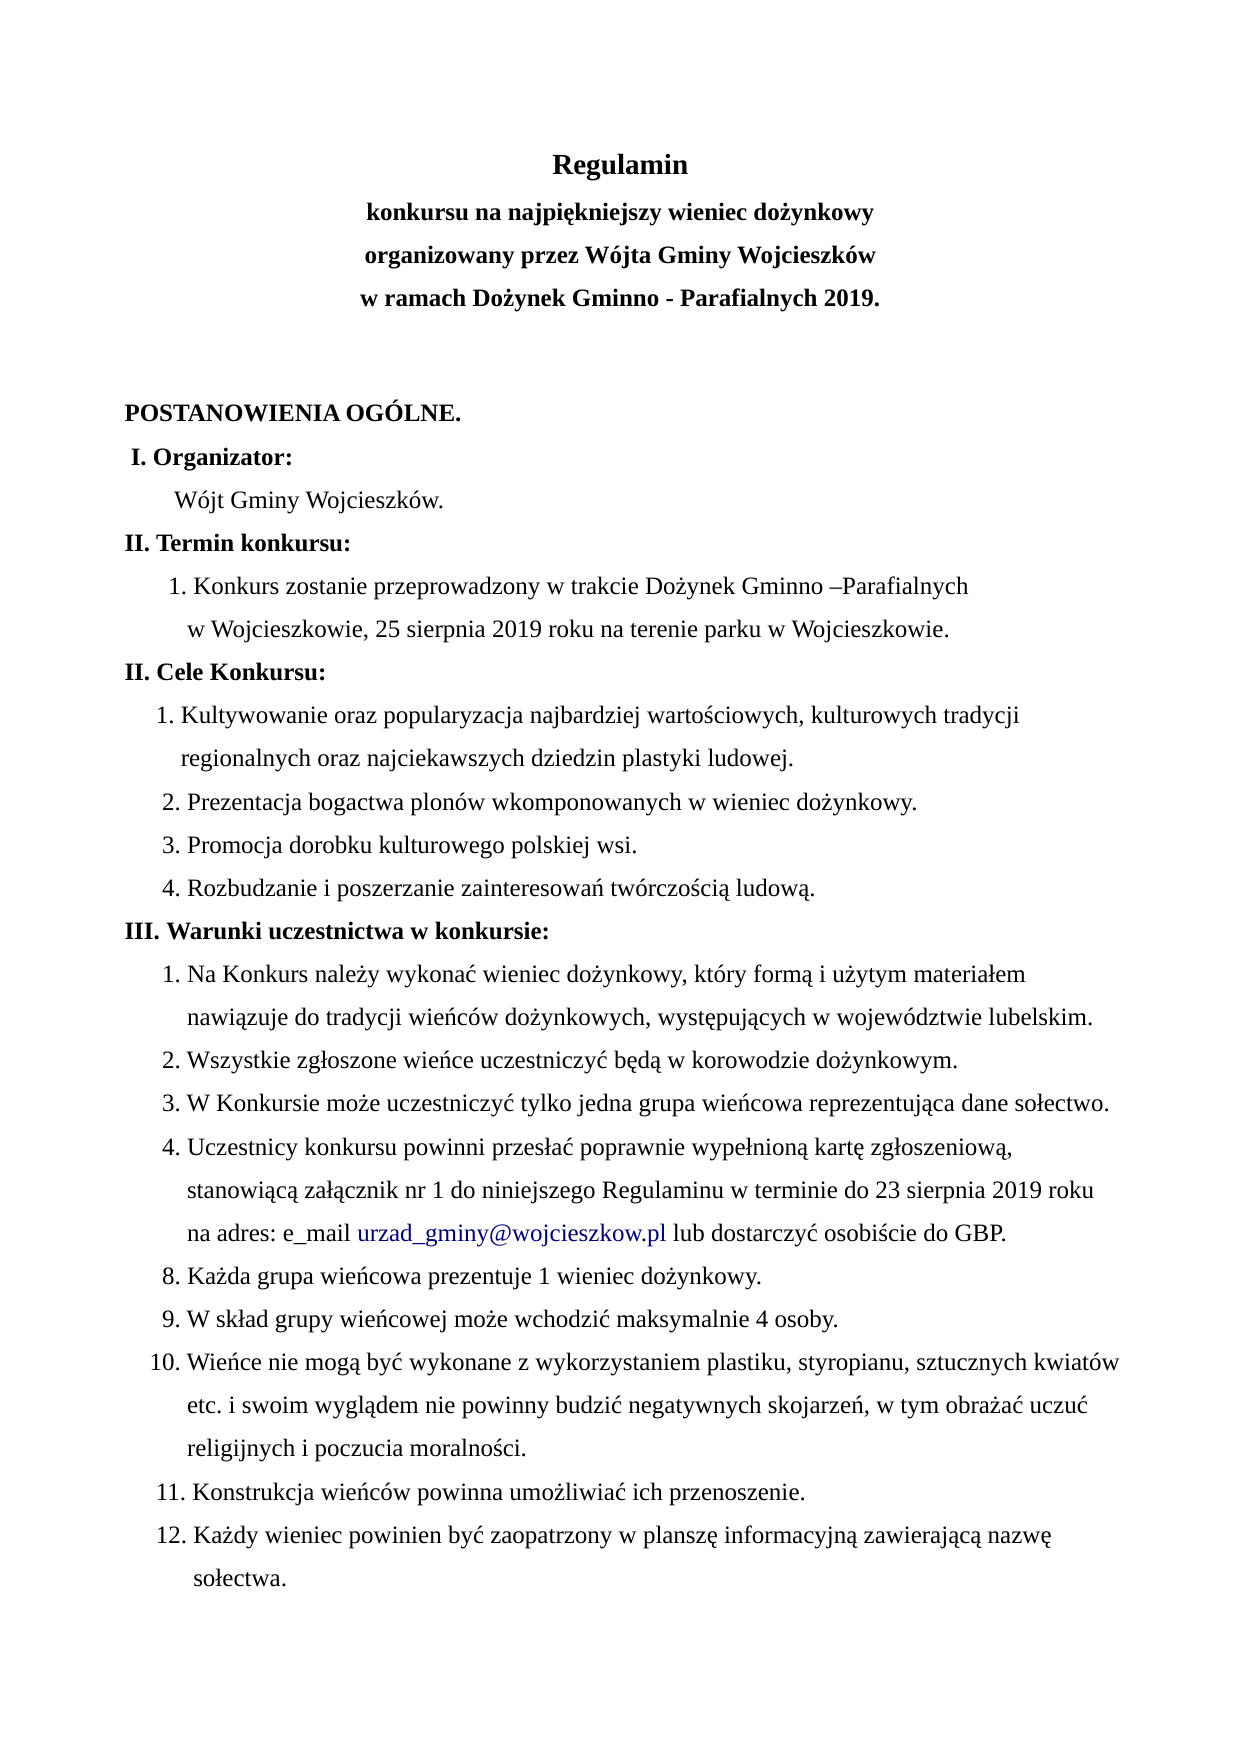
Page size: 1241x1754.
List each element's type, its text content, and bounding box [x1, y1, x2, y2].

text 3. Promocja dorobku kulturowego polskiej wsi. 4. Rozbudzanie i poszerzanie zainteresowań twórczością ludową. III. Warunki uczestnictwa w konkursie: 1. Na Konkurs należy wykonać wieniec dożynkowy, który formą i użytym materiałem nawiązuje do tradycji wieńców dożynkowych, występujących w województwie lubelskim. 2. Wszystkie zgłoszone wieńce uczestniczyć będą w korowodzie dożynkowym. [118, 830, 1122, 1074]
text 3. W Konkursie może uczestniczyć tylko jedna grupa wieńcowa reprezentująca dane sołectwo. 4. Uczestnicy konkursu powinni przesłać poprawnie wypełnioną kartę zgłoszeniową, stanowiącą załącznik nr 1 do niniejszego Regulaminu w terminie do 23 sierpnia 2019 roku na adres: e_mail urzad_gminy@wojcieszkow.pl lub dostarczyć osobiście do GBP. [118, 1088, 1122, 1247]
text POSTANOWIENIA OGÓLNE. [118, 398, 1122, 427]
text Regulamin [118, 147, 1122, 180]
text 1. Konkurs zostanie przeprowadzony w trakcie Dożynek Gminno –Parafialnych w Wojcieszkowie, 25 sierpnia 2019 roku na terenie parku w Wojcieszkowie. II. Cele Konkursu: [118, 571, 1122, 686]
text 8. Każda grupa wieńcowa prezentuje 1 wieniec dożynkowy. [118, 1261, 1122, 1290]
text w ramach Dożynek Gminno - Parafialnych 2019. [118, 283, 1122, 312]
text 9. W skład grupy wieńcowej może wchodzić maksymalnie 4 osoby. [118, 1304, 1122, 1333]
text Wójt Gminy Wojcieszków. [118, 485, 1122, 513]
text 2. Prezentacja bogactwa plonów wkomponowanych w wieniec dożynkowy. [118, 787, 1122, 815]
text 12. Każdy wieniec powinien być zaopatrzony w planszę informacyjną zawierającą nazwę sołectwa. [118, 1520, 1122, 1592]
text 10. Wieńce nie mogą być wykonane z wykorzystaniem plastiku, styropianu, sztucznych kwiatów etc. i swoim wyglądem nie powinny budzić negatywnych skojarzeń, w tym obrażać uczuć religijnych i poczucia moralności. [118, 1347, 1122, 1462]
text 11. Konstrukcja wieńców powinna umożliwiać ich przenoszenie. [118, 1477, 1122, 1505]
text organizowany przez Wójta Gminy Wojcieszków [118, 240, 1122, 269]
text konkursu na najpiękniejszy wieniec dożynkowy [118, 197, 1122, 226]
text II. Termin konkursu: [118, 528, 1122, 557]
text 1. Kultywowanie oraz popularyzacja najbardziej wartościowych, kulturowych tradycji regionalnych oraz najciekawszych dziedzin plastyki ludowej. [118, 700, 1122, 772]
text I. Organizator: [118, 442, 1122, 470]
